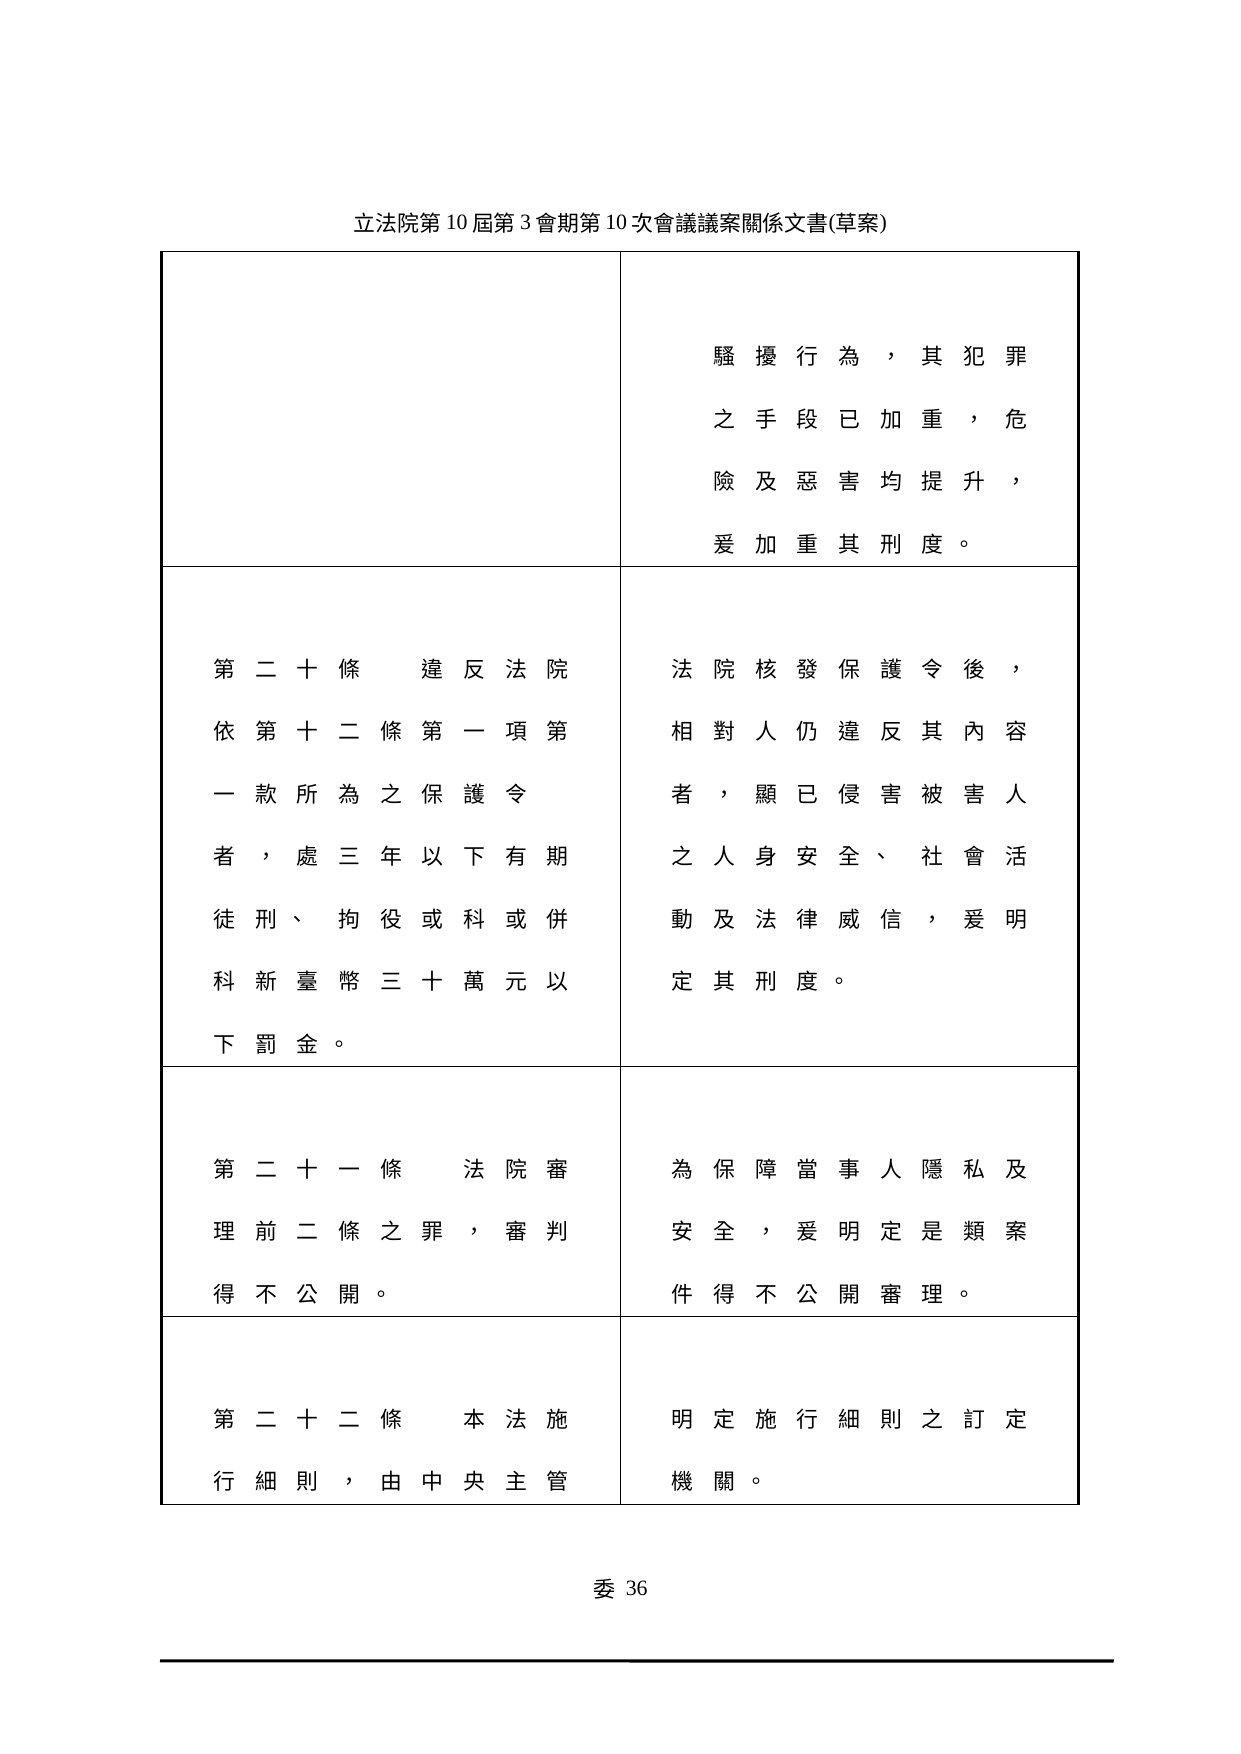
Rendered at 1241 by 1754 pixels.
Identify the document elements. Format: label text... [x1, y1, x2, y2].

table_cell 第二十二條 本法施行細則，由中央主管 [163, 1317, 620, 1504]
table_cell 第二十條 違反法院依第十二條第一項第一款所為之保護令者，處三年以下有期徒刑、拘役或科或併科新臺幣三十萬元以下罰金。 [163, 567, 620, 1066]
table_cell 為保障當事人隱私及安全，爰明定是類案件得不公開審理。 [621, 1067, 1077, 1316]
table_cell 明定施行細則之訂定機關。 [621, 1317, 1077, 1504]
table_cell 騷擾行為，其犯罪之手段已加重，危險及惡害均提升，爰加重其刑度。 [621, 252, 1077, 566]
table_cell 法院核發保護令後，相對人仍違反其內容者，顯已侵害被害人之人身安全、社會活動及法律威信，爰明定其刑度。 [621, 567, 1077, 1066]
table_cell [163, 252, 620, 566]
table_cell 第二十一條 法院審理前二條之罪，審判得不公開。 [163, 1067, 620, 1316]
